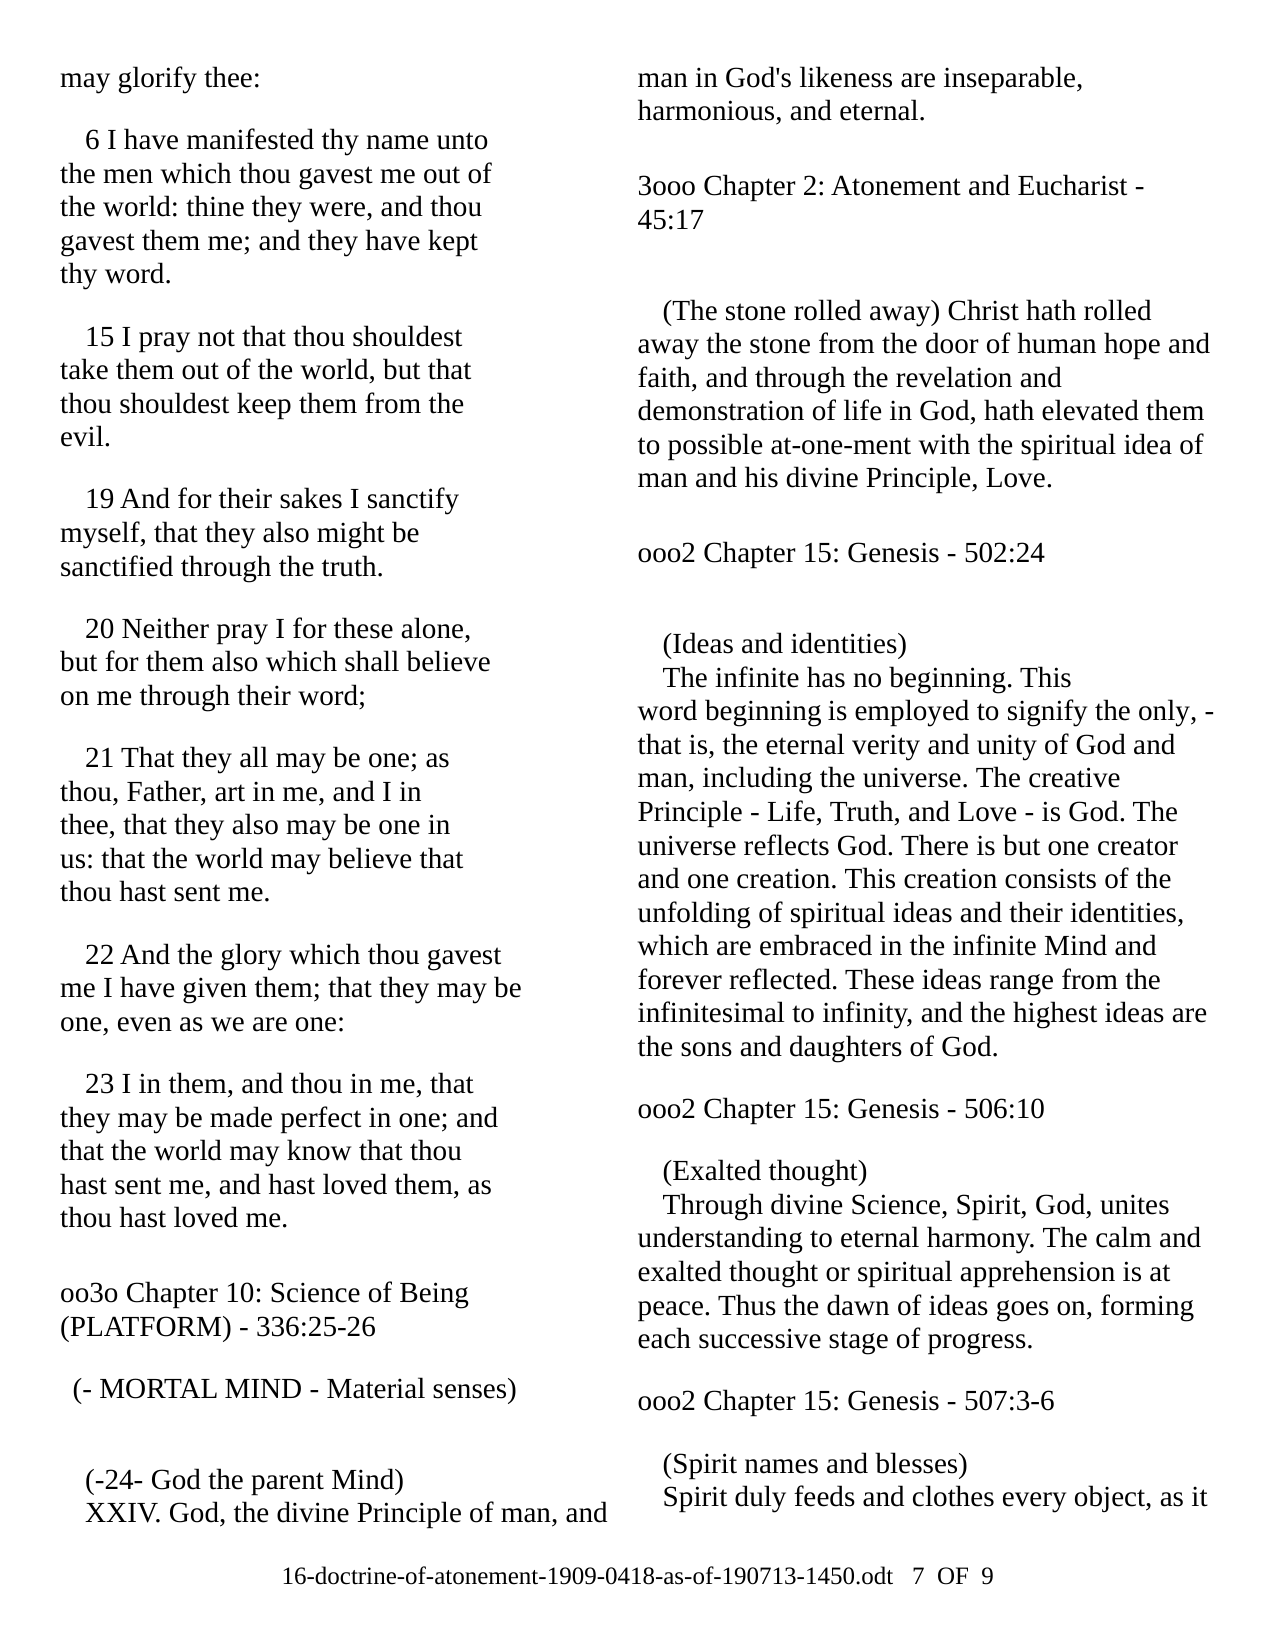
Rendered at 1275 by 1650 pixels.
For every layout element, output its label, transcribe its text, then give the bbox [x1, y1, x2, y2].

text ooo2 Chapter 15: Genesis - 502:24 (Ideas and identities) The infinite has no beginning. This word beginning is employed to signify the only, - that is, the eternal verity and unity of God and man, including the universe. The creative Principle - Life, Truth, and Love - is God. The universe reflects God. There is but one creator and one creation. This creation consists of the unfolding of spiritual ideas and their identities, which are embraced in the infinite Mind and forever reflected. These ideas range from the infinitesimal to infinity, and the highest ideas are the sons and daughters of God. ooo2 Chapter 15: Genesis - 506:10 (Exalted thought) Through divine Science, Spirit, God, unites understanding to eternal harmony. The calm and exalted thought or spiritual apprehension is at peace. Thus the dawn of ideas goes on, forming each successive stage of progress. ooo2 Chapter 15: Genesis - 507:3-6 (Spirit names and blesses) Spirit duly feeds and clothes every object, as it [637, 535, 1215, 1513]
text man in God's likeness are inseparable, harmonious, and eternal. [637, 60, 1215, 127]
text 3ooo Chapter 2: Atonement and Eucharist - 45:17 (The stone rolled away) Christ hath rolled away the stone from the door of human hope and faith, and through the revelation and demonstration of life in God, hath elevated them to possible at-one-ment with the spiritual idea of man and his divine Principle, Love. [637, 168, 1215, 494]
text may glorify thee: 6 I have manifested thy name unto the men which thou gavest me out of the world: thine they were, and thou gavest them me; and they have kept thy word. 15 I pray not that thou shouldest take them out of the world, but that thou shouldest keep them from the evil. 19 And for their sakes I sanctify myself, that they also might be sanctified through the truth. 20 Neither pray I for these alone, but for them also which shall believe on me through their word; 21 That they all may be one; as thou, Father, art in me, and I in thee, that they also may be one in us: that the world may believe that thou hast sent me. 22 And the glory which thou gavest me I have given them; that they may be one, even as we are one: 23 I in them, and thou in me, that they may be made perfect in one; and that the world may know that thou hast sent me, and hast loved them, as thou hast loved me. [60, 60, 637, 1234]
text oo3o Chapter 10: Science of Being (PLATFORM) - 336:25-26 (- MORTAL MIND - Material senses) (-24- God the parent Mind) XXIV. God, the divine Principle of man, and [60, 1275, 637, 1529]
